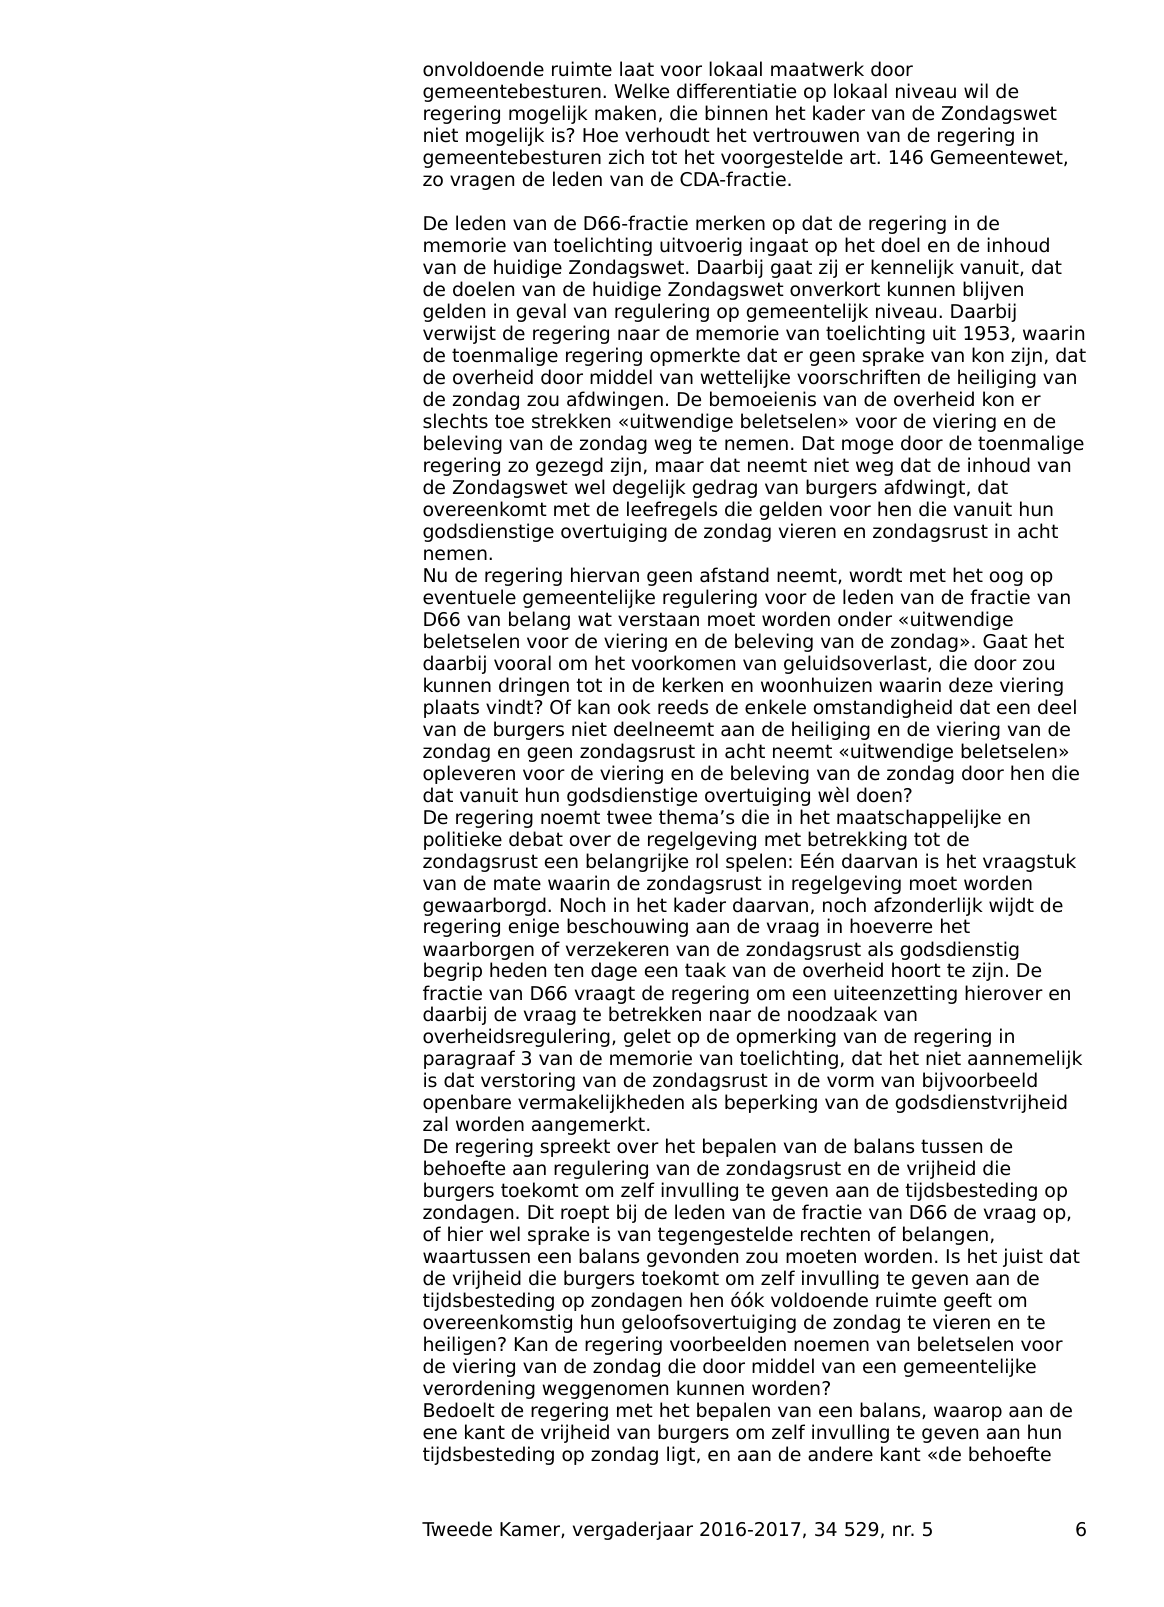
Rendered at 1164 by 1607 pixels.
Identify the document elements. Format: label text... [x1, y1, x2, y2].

text De regering noemt twee thema’s die in het maatschappelijke en politieke debat over de regelgeving met betrekking tot de zondagsrust een belangrijke rol spelen: Eén daarvan is het vraagstuk van de mate waarin de zondagsrust in regelgeving moet worden gewaarborgd. Noch in het kader daarvan, noch afzonderlijk wijdt de regering enige beschouwing aan de vraag in hoeverre het waarborgen of verzekeren van de zondagsrust als godsdienstig begrip heden ten dage een taak van de overheid hoort te zijn. De fractie van D66 vraagt de regering om een uiteenzetting hierover en daarbij de vraag te betrekken naar de noodzaak van overheidsregulering, gelet op de opmerking van de regering in paragraaf 3 van de memorie van toelichting, dat het niet aannemelijk is dat verstoring van de zondagsrust in de vorm van bijvoorbeeld openbare vermakelijkheden als beperking van de godsdienstvrijheid zal worden aangemerkt. [422, 807, 1087, 1136]
text De regering spreekt over het bepalen van de balans tussen de behoefte aan regulering van de zondagsrust en de vrijheid die burgers toekomt om zelf invulling te geven aan de tijdsbesteding op zondagen. Dit roept bij de leden van de fractie van D66 de vraag op, of hier wel sprake is van tegengestelde rechten of belangen, waartussen een balans gevonden zou moeten worden. Is het juist dat de vrijheid die burgers toekomt om zelf invulling te geven aan de tijdsbesteding op zondagen hen óók voldoende ruimte geeft om overeenkomstig hun geloofsovertuiging de zondag te vieren en te heiligen? Kan de regering voorbeelden noemen van beletselen voor de viering van de zondag die door middel van een gemeentelijke verordening weggenomen kunnen worden? [422, 1136, 1087, 1400]
text onvoldoende ruimte laat voor lokaal maatwerk door gemeentebesturen. Welke differentiatie op lokaal niveau wil de regering mogelijk maken, die binnen het kader van de Zondagswet niet mogelijk is? Hoe verhoudt het vertrouwen van de regering in gemeentebesturen zich tot het voorgestelde art. 146 Gemeentewet, zo vragen de leden van de CDA-fractie. [422, 59, 1087, 191]
text Bedoelt de regering met het bepalen van een balans, waarop aan de ene kant de vrijheid van burgers om zelf invulling te geven aan hun tijdsbesteding op zondag ligt, en aan de andere kant «de behoefte [422, 1400, 1087, 1466]
text De leden van de D66-fractie merken op dat de regering in de memorie van toelichting uitvoerig ingaat op het doel en de inhoud van de huidige Zondagswet. Daarbij gaat zij er kennelijk vanuit, dat de doelen van de huidige Zondagswet onverkort kunnen blijven gelden in geval van regulering op gemeentelijk niveau. Daarbij verwijst de regering naar de memorie van toelichting uit 1953, waarin de toenmalige regering opmerkte dat er geen sprake van kon zijn, dat de overheid door middel van wettelijke voorschriften de heiliging van de zondag zou afdwingen. De bemoeienis van de overheid kon er slechts toe strekken «uitwendige beletselen» voor de viering en de beleving van de zondag weg te nemen. Dat moge door de toenmalige regering zo gezegd zijn, maar dat neemt niet weg dat de inhoud van de Zondagswet wel degelijk gedrag van burgers afdwingt, dat overeenkomt met de leefregels die gelden voor hen die vanuit hun godsdienstige overtuiging de zondag vieren en zondagsrust in acht nemen. [422, 213, 1087, 565]
text Nu de regering hiervan geen afstand neemt, wordt met het oog op eventuele gemeentelijke regulering voor de leden van de fractie van D66 van belang wat verstaan moet worden onder «uitwendige beletselen voor de viering en de beleving van de zondag». Gaat het daarbij vooral om het voorkomen van geluidsoverlast, die door zou kunnen dringen tot in de kerken en woonhuizen waarin deze viering plaats vindt? Of kan ook reeds de enkele omstandigheid dat een deel van de burgers niet deelneemt aan de heiliging en de viering van de zondag en geen zondagsrust in acht neemt «uitwendige beletselen» opleveren voor de viering en de beleving van de zondag door hen die dat vanuit hun godsdienstige overtuiging wèl doen? [422, 565, 1087, 807]
